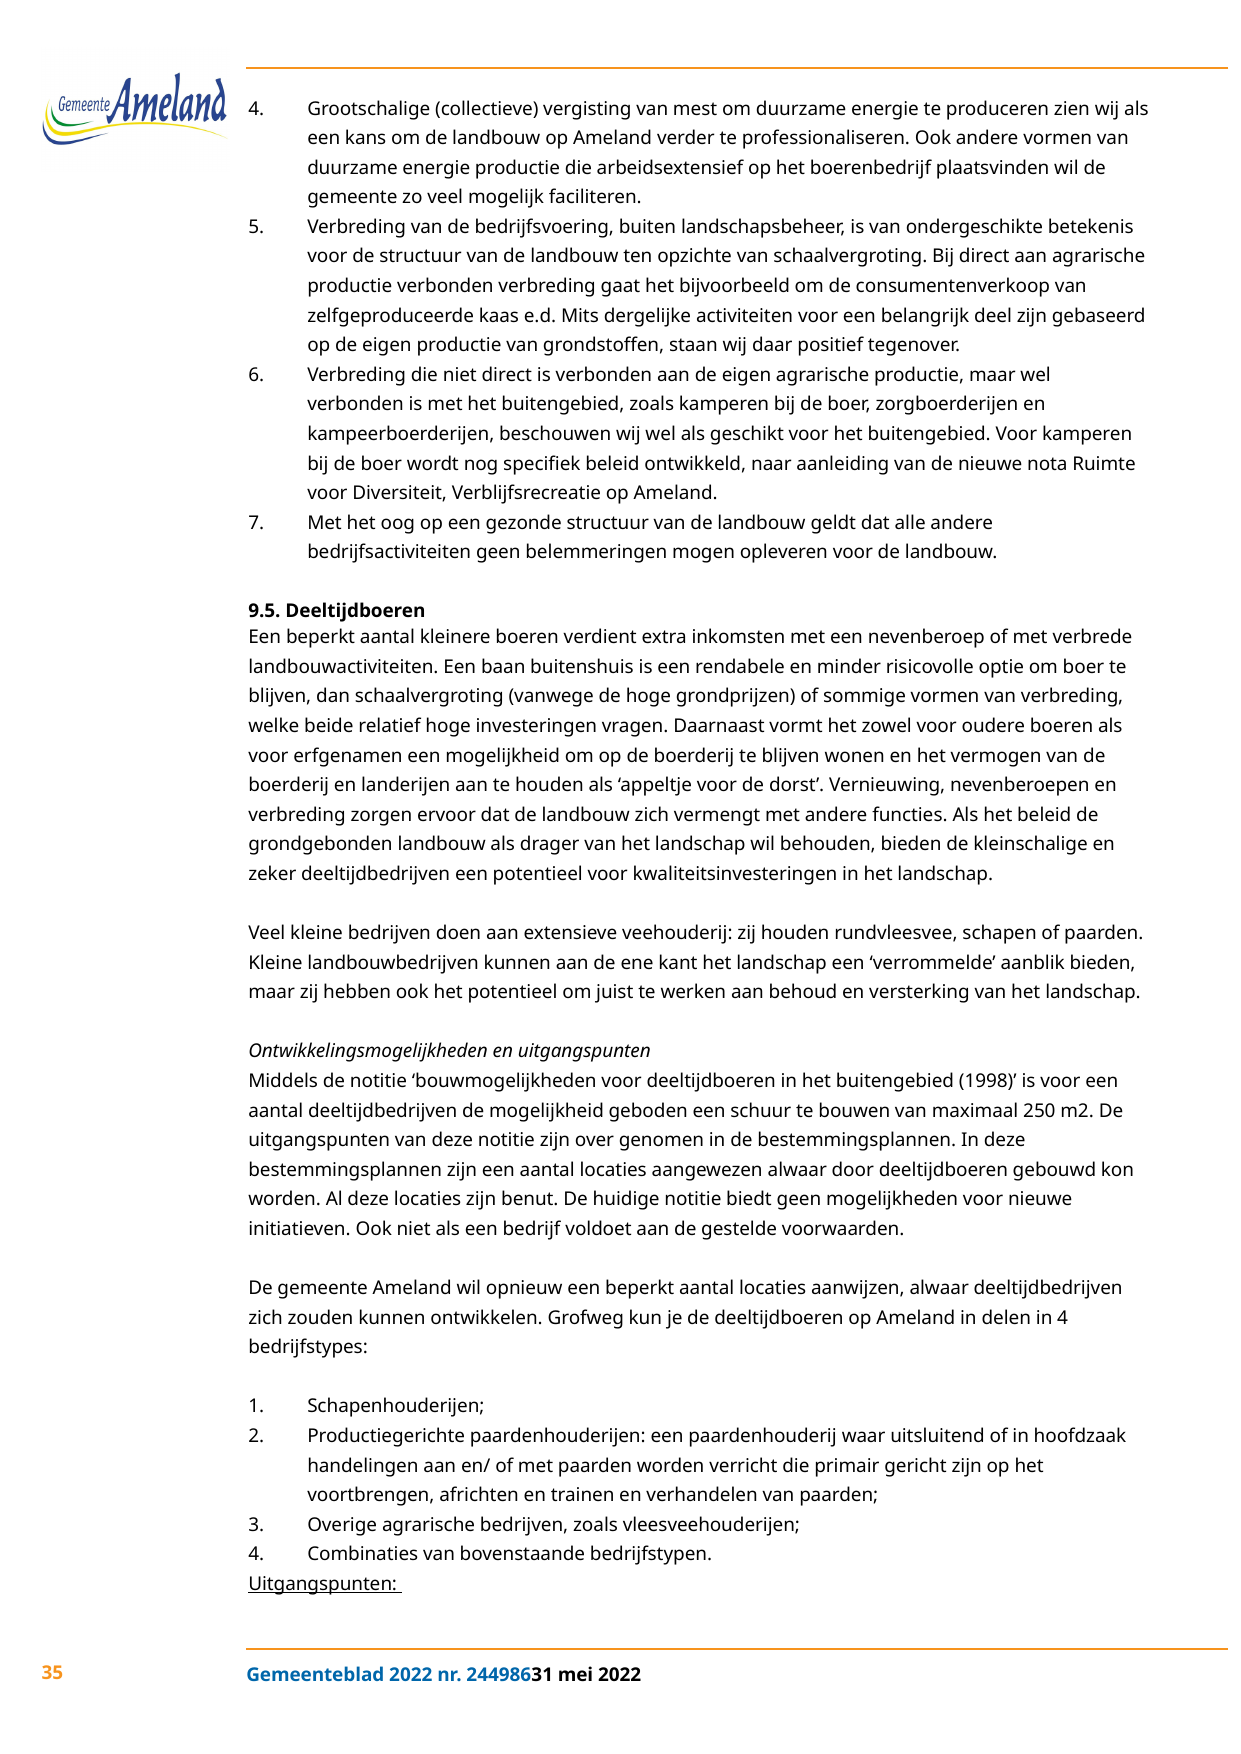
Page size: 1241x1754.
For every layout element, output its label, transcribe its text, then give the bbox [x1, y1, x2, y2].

list Productiegerichte paardenhouderijen: een paardenhouderij waar uitsluitend of in hoofdzaak handelingen aan en/ of met paarden worden verricht die primair gericht zijn op het voortbrengen, africhten en trainen en verhandelen van paarden; [248, 1422, 1152, 1507]
picture [41, 47, 231, 172]
list Verbreding van de bedrijfsvoering, buiten landschapsbeheer, is van ondergeschikte betekenis voor de structuur van de landbouw ten opzichte van schaalvergroting. Bij direct aan agrarische productie verbonden verbreding gaat het bijvoorbeeld om de consumentenverkoop van zelfgeproduceerde kaas e.d. Mits dergelijke activiteiten voor een belangrijk deel zijn gebaseerd op de eigen productie van grondstoffen, staan wij daar positief tegenover. [248, 213, 1152, 357]
list Overige agrarische bedrijven, zoals vleesveehouderijen; [248, 1511, 1152, 1537]
text Veel kleine bedrijven doen aan extensieve veehouderij: zij houden rundvleesvee, schapen of paarden. Kleine landbouwbedrijven kunnen aan de ene kant het landschap een ‘verrommelde’ aanblik bieden, maar zij hebben ook het potentieel om juist te werken aan behoud en versterking van het landschap. [248, 919, 1152, 1004]
list Grootschalige (collectieve) vergisting van mest om duurzame energie te produceren zien wij als een kans om de landbouw op Ameland verder te professionaliseren. Ook andere vormen van duurzame energie productie die arbeidsextensief op het boerenbedrijf plaatsvinden wil de gemeente zo veel mogelijk faciliteren. [248, 95, 1152, 209]
list Schapenhouderijen; [248, 1393, 1152, 1418]
text Ontwikkelingsmogelijkheden en uitgangspunten [248, 1038, 1152, 1063]
list Met het oog op een gezonde structuur van de landbouw geldt dat alle andere bedrijfsactiviteiten geen belemmeringen mogen opleveren voor de landbouw. [248, 509, 1152, 564]
text Een beperkt aantal kleinere boeren verdient extra inkomsten met een nevenberoep of met verbrede landbouwactiviteiten. Een baan buitenshuis is een rendabele en minder risicovolle optie om boer te blijven, dan schaalvergroting (vanwege de hoge grondprijzen) of sommige vormen van verbreding, welke beide relatief hoge investeringen vragen. Daarnaast vormt het zowel voor oudere boeren als voor erfgenamen een mogelijkheid om op de boerderij te blijven wonen en het vermogen van de boerderij en landerijen aan te houden als ‘appeltje voor de dorst’. Vernieuwing, nevenberoepen en verbreding zorgen ervoor dat de landbouw zich vermengt met andere functies. Als het beleid de grondgebonden landbouw als drager van het landschap wil behouden, bieden de kleinschalige en zeker deeltijdbedrijven een potentieel voor kwaliteitsinvesteringen in het landschap. [248, 623, 1152, 886]
list Verbreding die niet direct is verbonden aan de eigen agrarische productie, maar wel verbonden is met het buitengebied, zoals kamperen bij de boer, zorgboerderijen en kampeerboerderijen, beschouwen wij wel als geschikt voor het buitengebied. Voor kamperen bij de boer wordt nog specifiek beleid ontwikkeld, naar aanleiding van de nieuwe nota Ruimte voor Diversiteit, Verblijfsrecreatie op Ameland. [248, 361, 1152, 505]
text Uitgangspunten: [248, 1570, 1152, 1596]
text De gemeente Ameland wil opnieuw een beperkt aantal locaties aanwijzen, alwaar deeltijdbedrijven zich zouden kunnen ontwikkelen. Grofweg kun je de deeltijdboeren op Ameland in delen in 4 bedrijfstypes: [248, 1274, 1152, 1359]
text Middels de notitie ‘bouwmogelijkheden voor deeltijdboeren in het buitengebied (1998)’ is voor een aantal deeltijdbedrijven de mogelijkheid geboden een schuur te bouwen van maximaal 250 m2. De uitgangspunten van deze notitie zijn over genomen in de bestemmingsplannen. In deze bestemmingsplannen zijn een aantal locaties aangewezen alwaar door deeltijdboeren gebouwd kon worden. Al deze locaties zijn benut. De huidige notitie biedt geen mogelijkheden voor nieuwe initiatieven. Ook niet als een bedrijf voldoet aan de gestelde voorwaarden. [248, 1067, 1152, 1241]
text 9.5. Deeltijdboeren [248, 598, 1152, 623]
list Combinaties van bovenstaande bedrijfstypen. [248, 1541, 1152, 1566]
